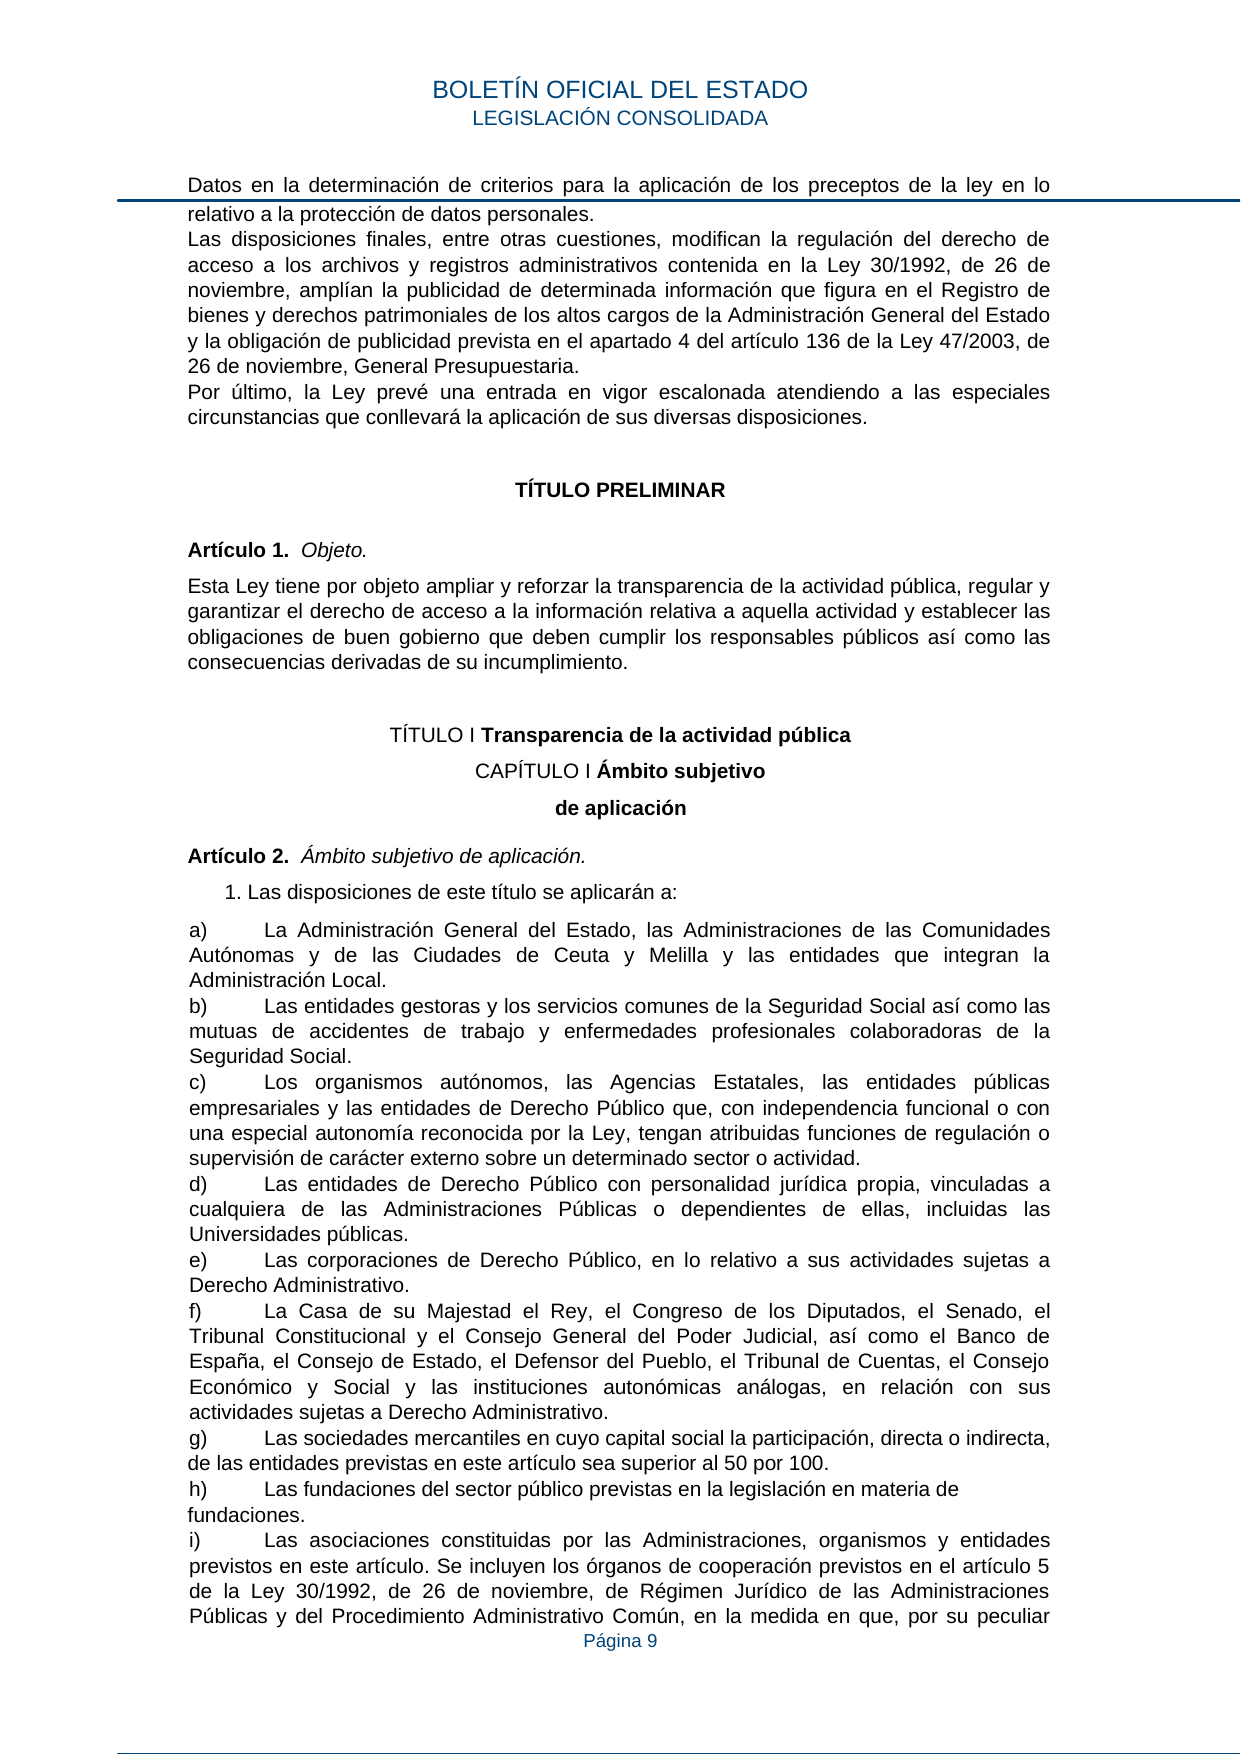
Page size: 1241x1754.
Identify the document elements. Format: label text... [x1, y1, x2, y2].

text Artículo 1. Objeto. [187, 538, 1051, 562]
subtitle TÍTULO I Transparencia de la actividad pública [189, 723, 1051, 747]
text CAPÍTULO I Ámbito subjetivo de aplicación [467, 759, 773, 820]
list Las fundaciones del sector público previstas en la legislación en materia de [189, 1477, 1051, 1501]
list Las entidades gestoras y los servicios comunes de la Seguridad Social así como las mutuas de accidentes de trabajo y enfermedades profesionales colaboradoras de la Seguridad Social. [189, 994, 1051, 1068]
text 1. Las disposiciones de este título se aplicarán a: [224, 880, 1051, 904]
list La Administración General del Estado, las Administraciones de las Comunidades Autónomas y de las Ciudades de Ceuta y Melilla y las entidades que integran la Administración Local. [189, 917, 1051, 992]
list Las entidades de Derecho Público con personalidad jurídica propia, vinculadas a cualquiera de las Administraciones Públicas o dependientes de ellas, incluidas las Universidades públicas. [189, 1172, 1051, 1246]
list La Casa de su Majestad el Rey, el Congreso de los Diputados, el Senado, el Tribunal Constitucional y el Consejo General del Poder Judicial, así como el Banco de España, el Consejo de Estado, el Defensor del Pueblo, el Tribunal de Cuentas, el Consejo Económico y Social y las instituciones autonómicas análogas, en relación con sus actividades sujetas a Derecho Administrativo. [189, 1299, 1051, 1424]
list Los organismos autónomos, las Agencias Estatales, las entidades públicas empresariales y las entidades de Derecho Público que, con independencia funcional o con una especial autonomía reconocida por la Ley, tengan atribuidas funciones de regulación o supervisión de carácter externo sobre un determinado sector o actividad. [189, 1070, 1051, 1170]
text Datos en la determinación de criterios para la aplicación de los preceptos de la ley en lo [187, 173, 1051, 199]
text relativo a la protección de datos personales. [187, 202, 1051, 226]
text de las entidades previstas en este artículo sea superior al 50 por 100. [187, 1451, 1051, 1475]
text fundaciones. [187, 1502, 1051, 1526]
list Las asociaciones constituidas por las Administraciones, organismos y entidades previstos en este artículo. Se incluyen los órganos de cooperación previstos en el artículo 5 de la Ley 30/1992, de 26 de noviembre, de Régimen Jurídico de las Administraciones Públicas y del Procedimiento Administrativo Común, en la medida en que, por su peculiar [189, 1528, 1051, 1628]
text TÍTULO PRELIMINAR [189, 478, 1051, 502]
text Esta Ley tiene por objeto ampliar y reforzar la transparencia de la actividad pública, regular y garantizar el derecho de acceso a la información relativa a aquella actividad y establecer las obligaciones de buen gobierno que deben cumplir los responsables públicos así como las consecuencias derivadas de su incumplimiento. [187, 574, 1051, 674]
text Las disposiciones finales, entre otras cuestiones, modifican la regulación del derecho de acceso a los archivos y registros administrativos contenida en la Ley 30/1992, de 26 de noviembre, amplían la publicidad de determinada información que figura en el Registro de bienes y derechos patrimoniales de los altos cargos de la Administración General del Estado y la obligación de publicidad prevista en el apartado 4 del artículo 136 de la Ley 47/2003, de 26 de noviembre, General Presupuestaria. [187, 227, 1051, 378]
text Por último, la Ley prevé una entrada en vigor escalonada atendiendo a las especiales circunstancias que conllevará la aplicación de sus diversas disposiciones. [187, 379, 1051, 429]
list Las corporaciones de Derecho Público, en lo relativo a sus actividades sujetas a Derecho Administrativo. [189, 1248, 1051, 1297]
text Artículo 2. Ámbito subjetivo de aplicación. [187, 844, 1051, 868]
list Las sociedades mercantiles en cuyo capital social la participación, directa o indirecta, [189, 1426, 1051, 1449]
